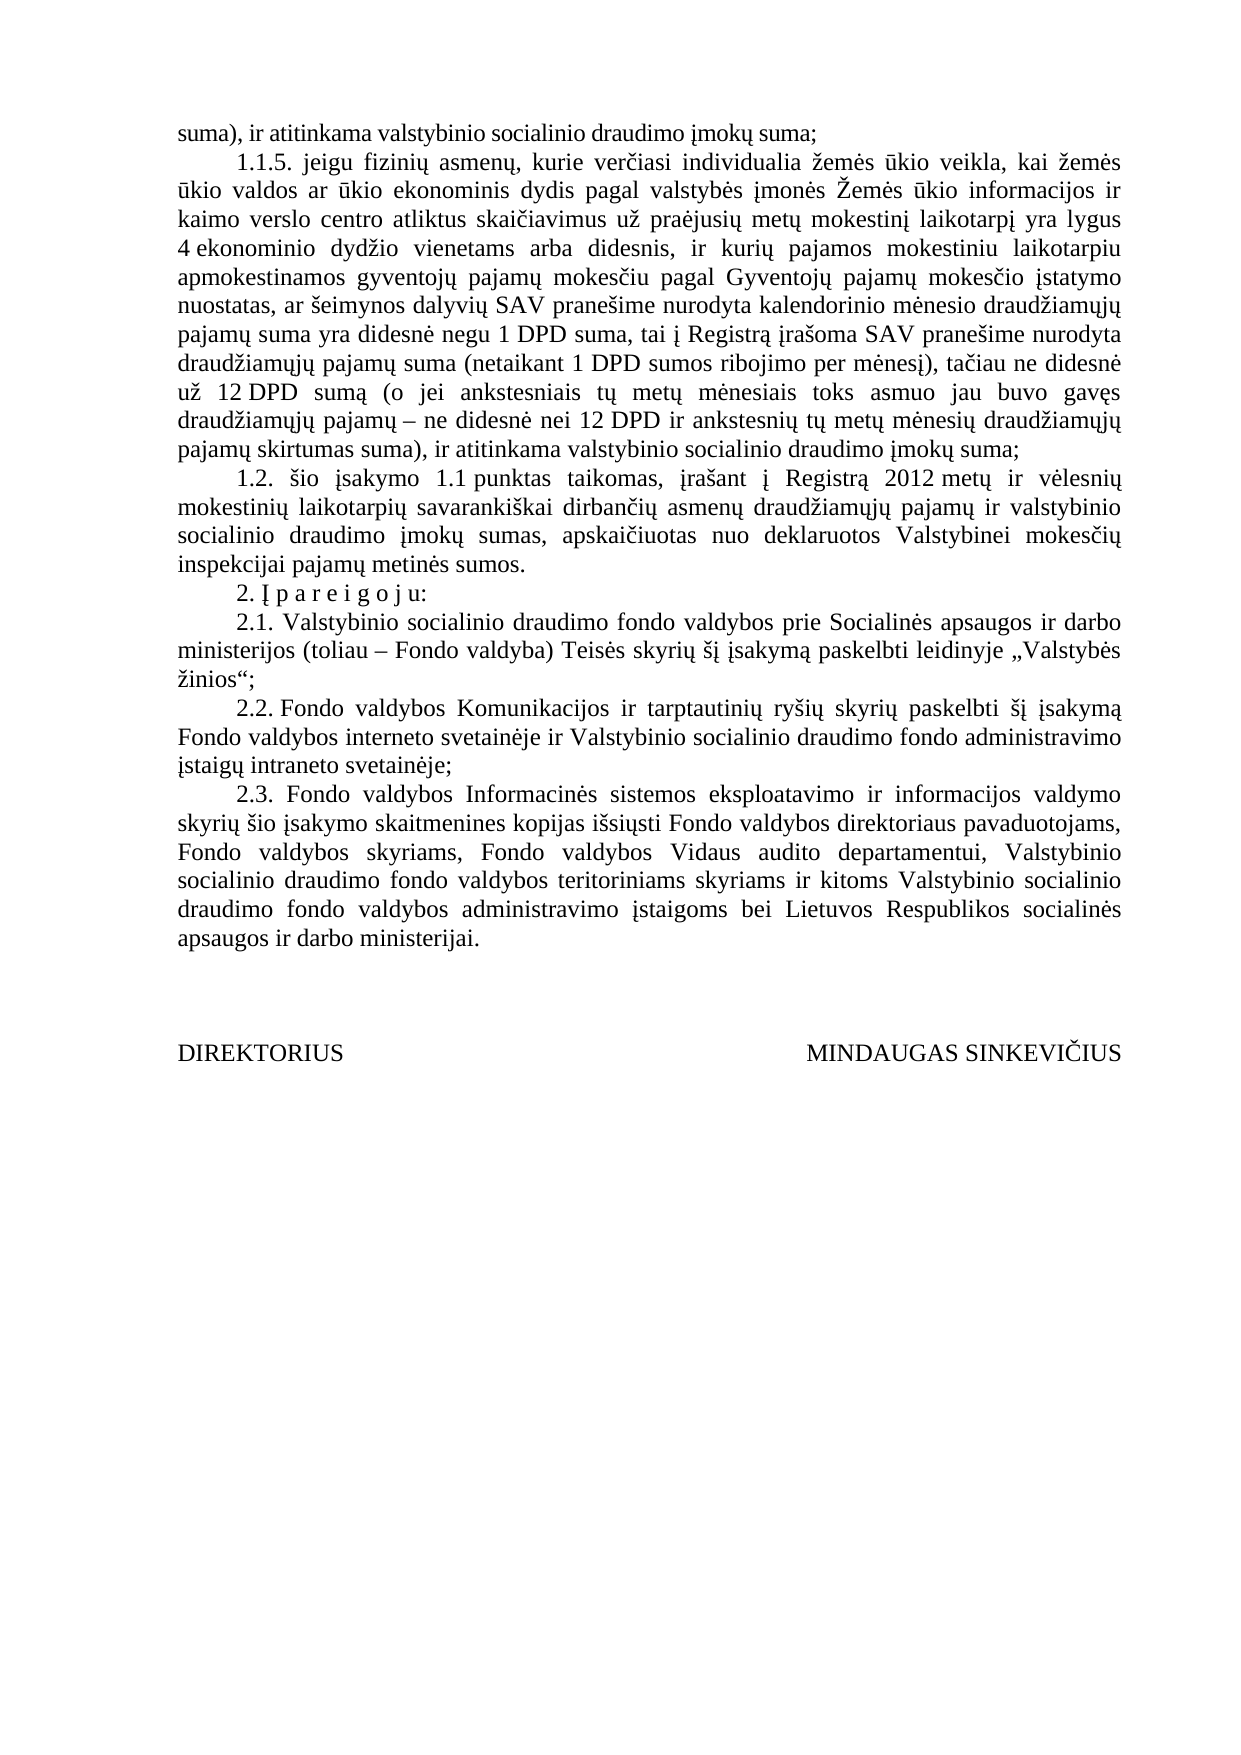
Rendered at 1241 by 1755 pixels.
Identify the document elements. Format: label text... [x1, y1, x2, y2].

text 2. Į p a r e i g o j u: [177, 578, 1122, 607]
text 1.1.5. jeigu fizinių asmenų, kurie verčiasi individualia žemės ūkio veikla, kai žemės ūkio valdos ar ūkio ekonominis dydis pagal valstybės įmonės Žemės ūkio informacijos ir kaimo verslo centro atliktus skaičiavimus už praėjusių metų mokestinį laikotarpį yra lygus 4 ekonominio dydžio vienetams arba didesnis, ir kurių pajamos mokestiniu laikotarpiu apmokestinamos gyventojų pajamų mokesčiu pagal Gyventojų pajamų mokesčio įstatymo nuostatas, ar šeimynos dalyvių SAV pranešime nurodyta kalendorinio mėnesio draudžiamųjų pajamų suma yra didesnė negu 1 DPD suma, tai į Registrą įrašoma SAV pranešime nurodyta draudžiamųjų pajamų suma (netaikant 1 DPD sumos ribojimo per mėnesį), tačiau ne didesnė už 12 DPD sumą (o jei ankstesniais tų metų mėnesiais toks asmuo jau buvo gavęs draudžiamųjų pajamų – ne didesnė nei 12 DPD ir ankstesnių tų metų mėnesių draudžiamųjų pajamų skirtumas suma), ir atitinkama valstybinio socialinio draudimo įmokų suma; [177, 147, 1122, 463]
text 2.1. Valstybinio socialinio draudimo fondo valdybos prie Socialinės apsaugos ir darbo ministerijos (toliau – Fondo valdyba) Teisės skyrių šį įsakymą paskelbti leidinyje „Valstybės žinios“; [177, 607, 1122, 693]
text 2.3. Fondo valdybos Informacinės sistemos eksploatavimo ir informacijos valdymo skyrių šio įsakymo skaitmenines kopijas išsiųsti Fondo valdybos direktoriaus pavaduotojams, Fondo valdybos skyriams, Fondo valdybos Vidaus audito departamentui, Valstybinio socialinio draudimo fondo valdybos teritoriniams skyriams ir kitoms Valstybinio socialinio draudimo fondo valdybos administravimo įstaigoms bei Lietuvos Respublikos socialinės apsaugos ir darbo ministerijai. [177, 779, 1122, 952]
text suma), ir atitinkama valstybinio socialinio draudimo įmokų suma; [177, 118, 1122, 147]
text 2.2. Fondo valdybos Komunikacijos ir tarptautinių ryšių skyrių paskelbti šį įsakymą Fondo valdybos interneto svetainėje ir Valstybinio socialinio draudimo fondo administravimo įstaigų intraneto svetainėje; [177, 693, 1122, 779]
text Direktorius Mindaugas Sinkevičius [177, 1038, 1122, 1067]
text 1.2. šio įsakymo 1.1 punktas taikomas, įrašant į Registrą 2012 metų ir vėlesnių mokestinių laikotarpių savarankiškai dirbančių asmenų draudžiamųjų pajamų ir valstybinio socialinio draudimo įmokų sumas, apskaičiuotas nuo deklaruotos Valstybinei mokesčių inspekcijai pajamų metinės sumos. [177, 463, 1122, 578]
